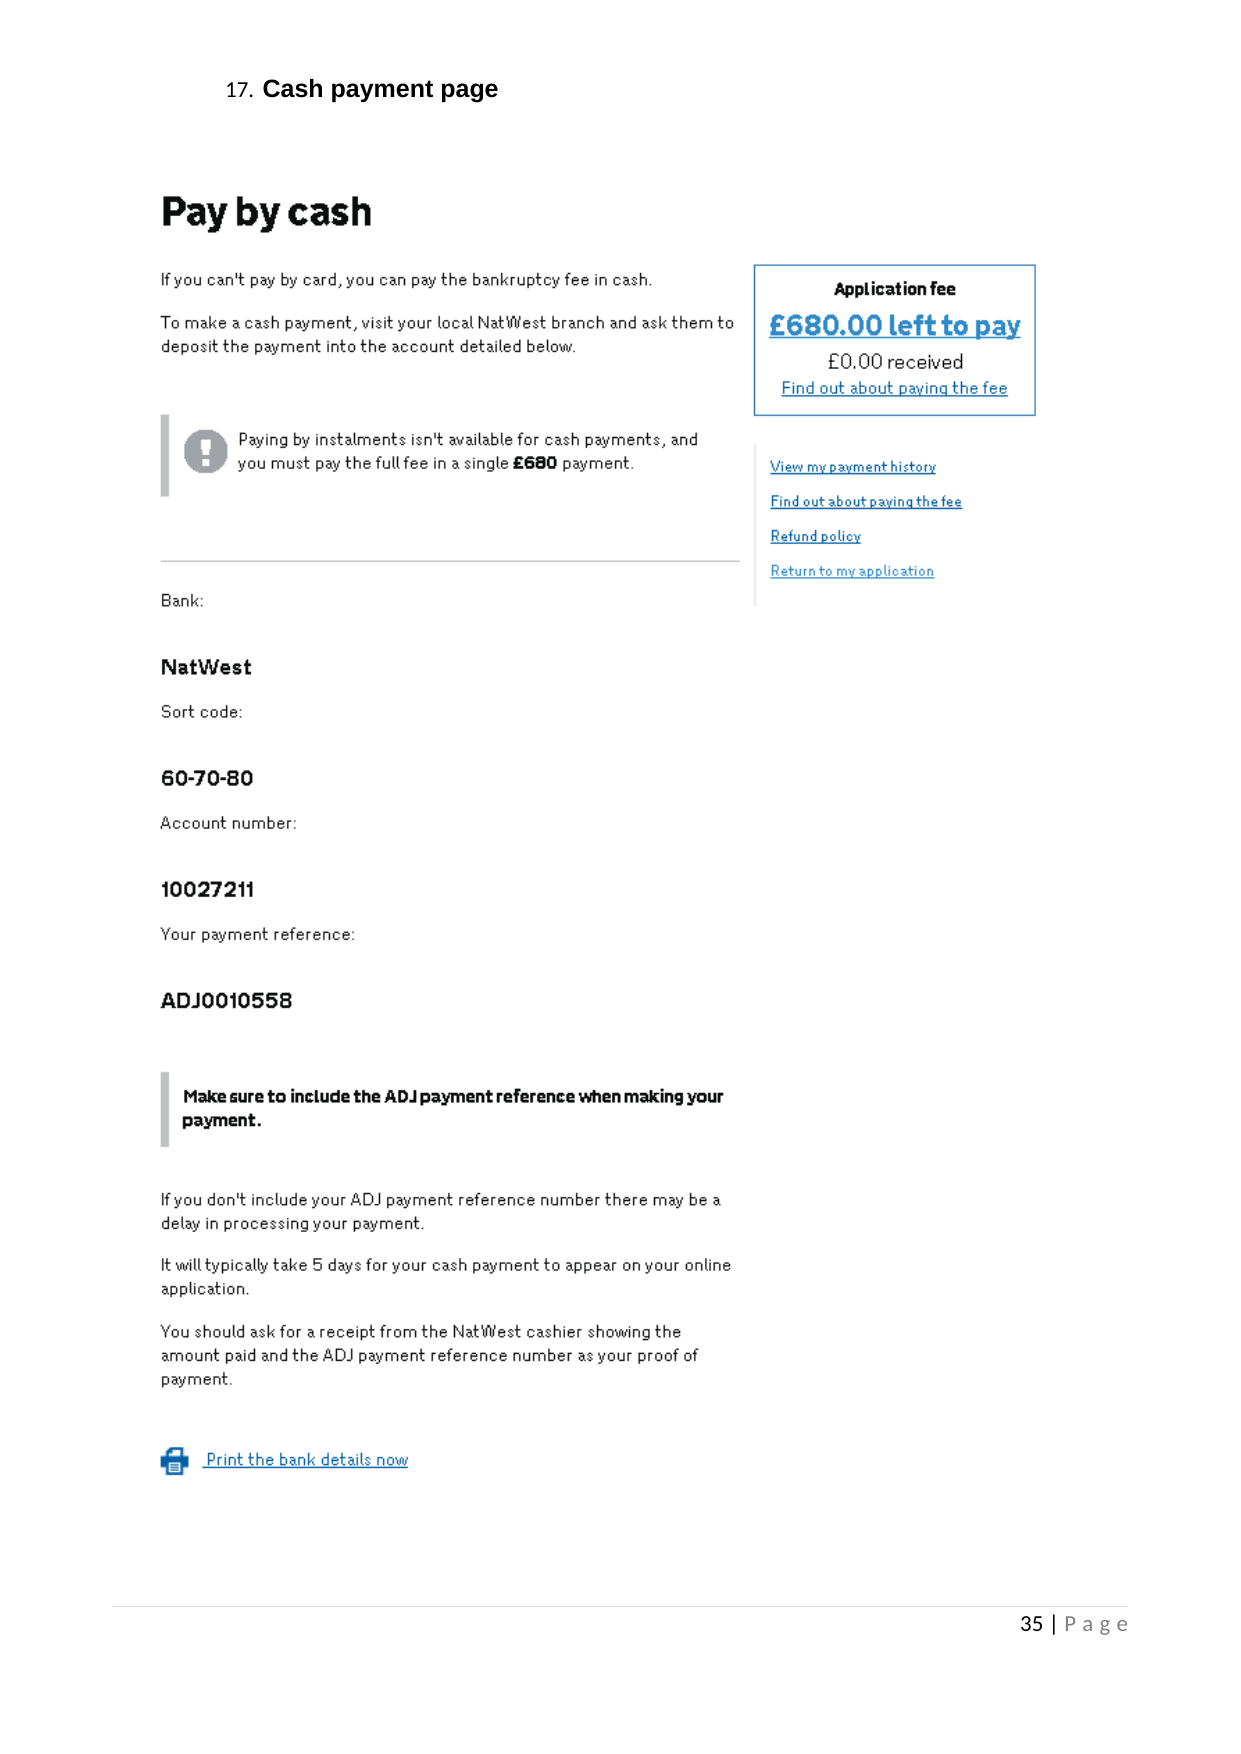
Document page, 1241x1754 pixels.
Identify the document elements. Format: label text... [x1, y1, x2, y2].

list Cash payment page [225, 74, 1128, 103]
